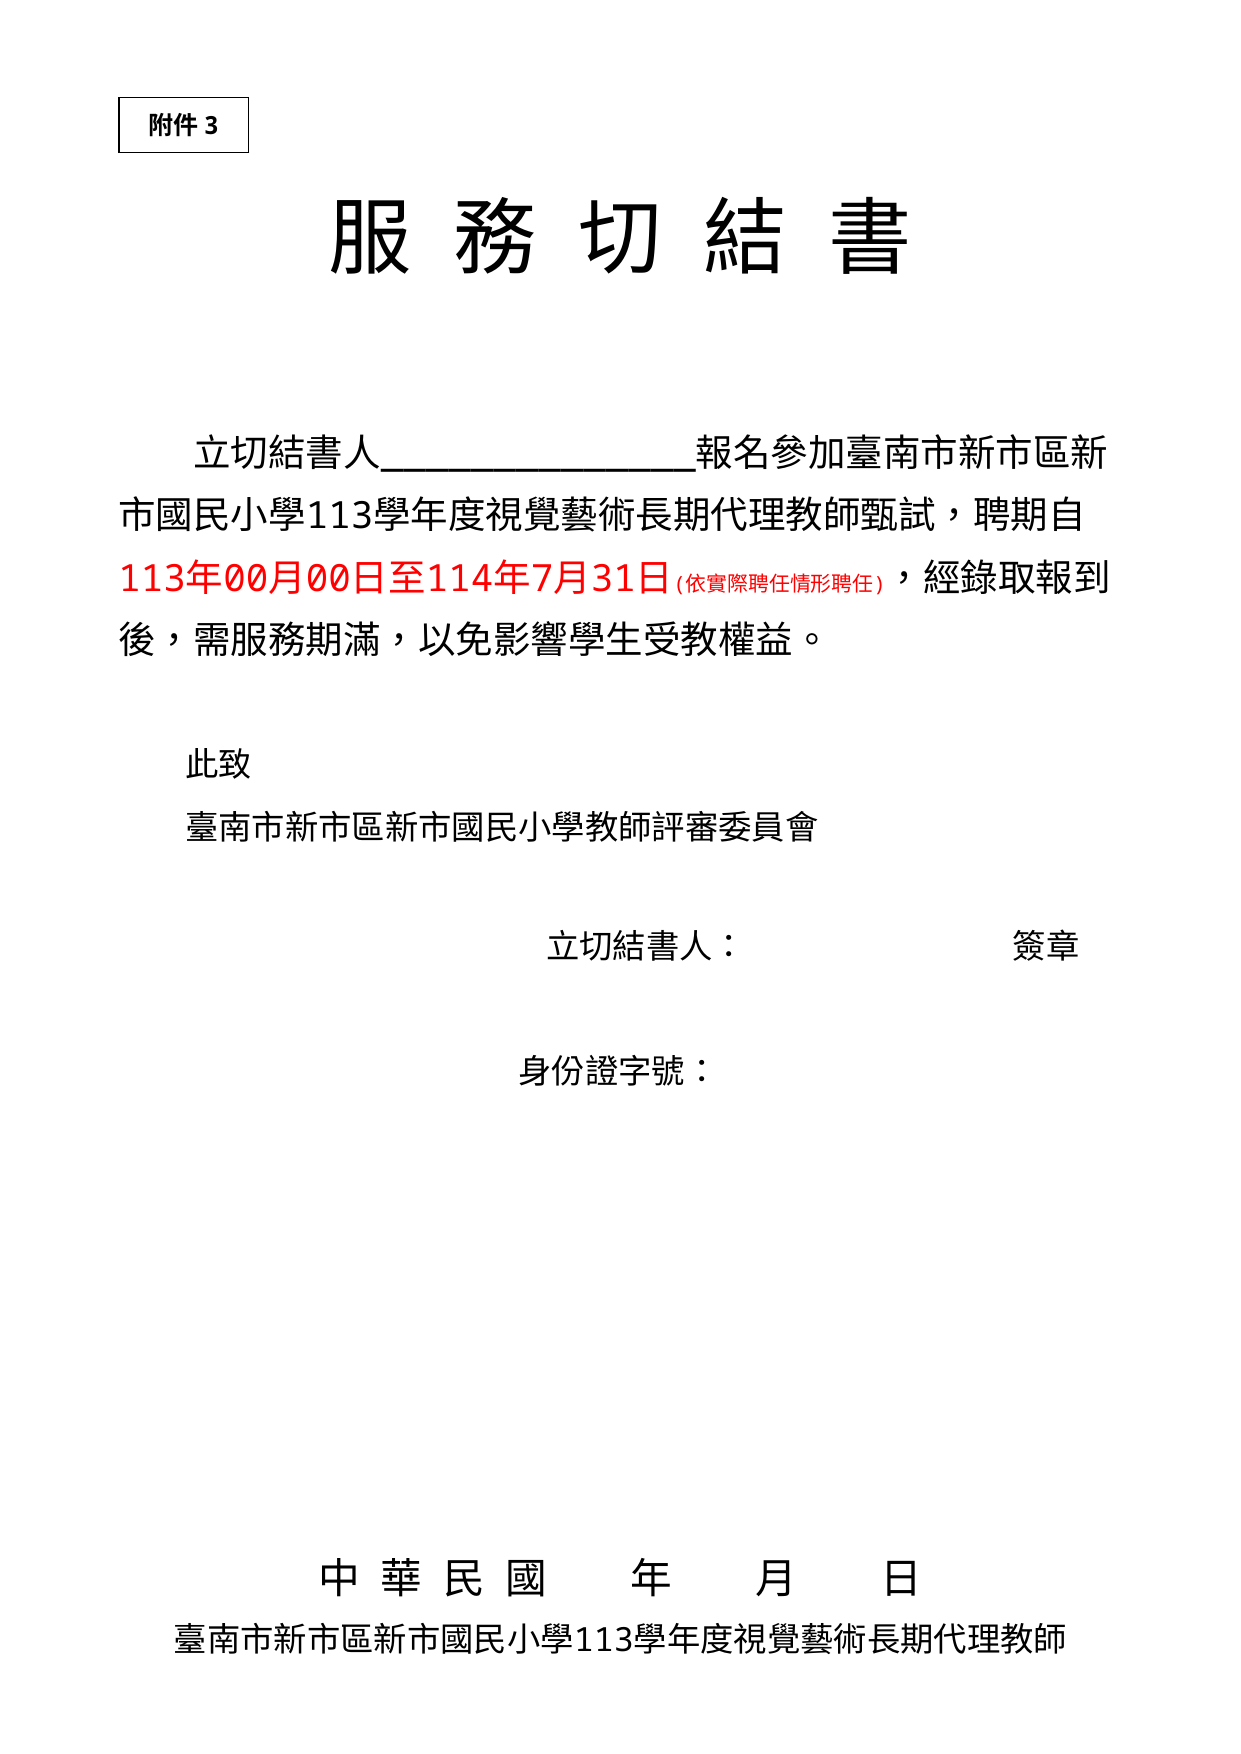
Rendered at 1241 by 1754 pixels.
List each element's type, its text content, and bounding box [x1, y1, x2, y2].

text 中 華 民 國 年 月 日 [118, 1533, 1122, 1596]
text 此致 [118, 721, 1122, 783]
text 附件3 [135, 106, 233, 142]
text 臺南市新市區新市國民小學113學年度視覺藝術長期代理教師 [118, 1596, 1122, 1658]
text 立切結書人： 簽章 [118, 908, 1122, 971]
text 身份證字號： [118, 1033, 1122, 1096]
text 臺南市新市區新市國民小學教師評審委員會 [118, 783, 1122, 846]
text 服 務 切 結 書 [118, 158, 1122, 283]
text 立切結書人______________報名參加臺南市新市區新市國民小學113學年度視覺藝術長期代理教師甄試，聘期自113年00月00日至114年7月31日(依實際聘任情形聘任)，經錄取報到後，需服務期滿，以免影響學生受教權益。 [118, 408, 1122, 658]
